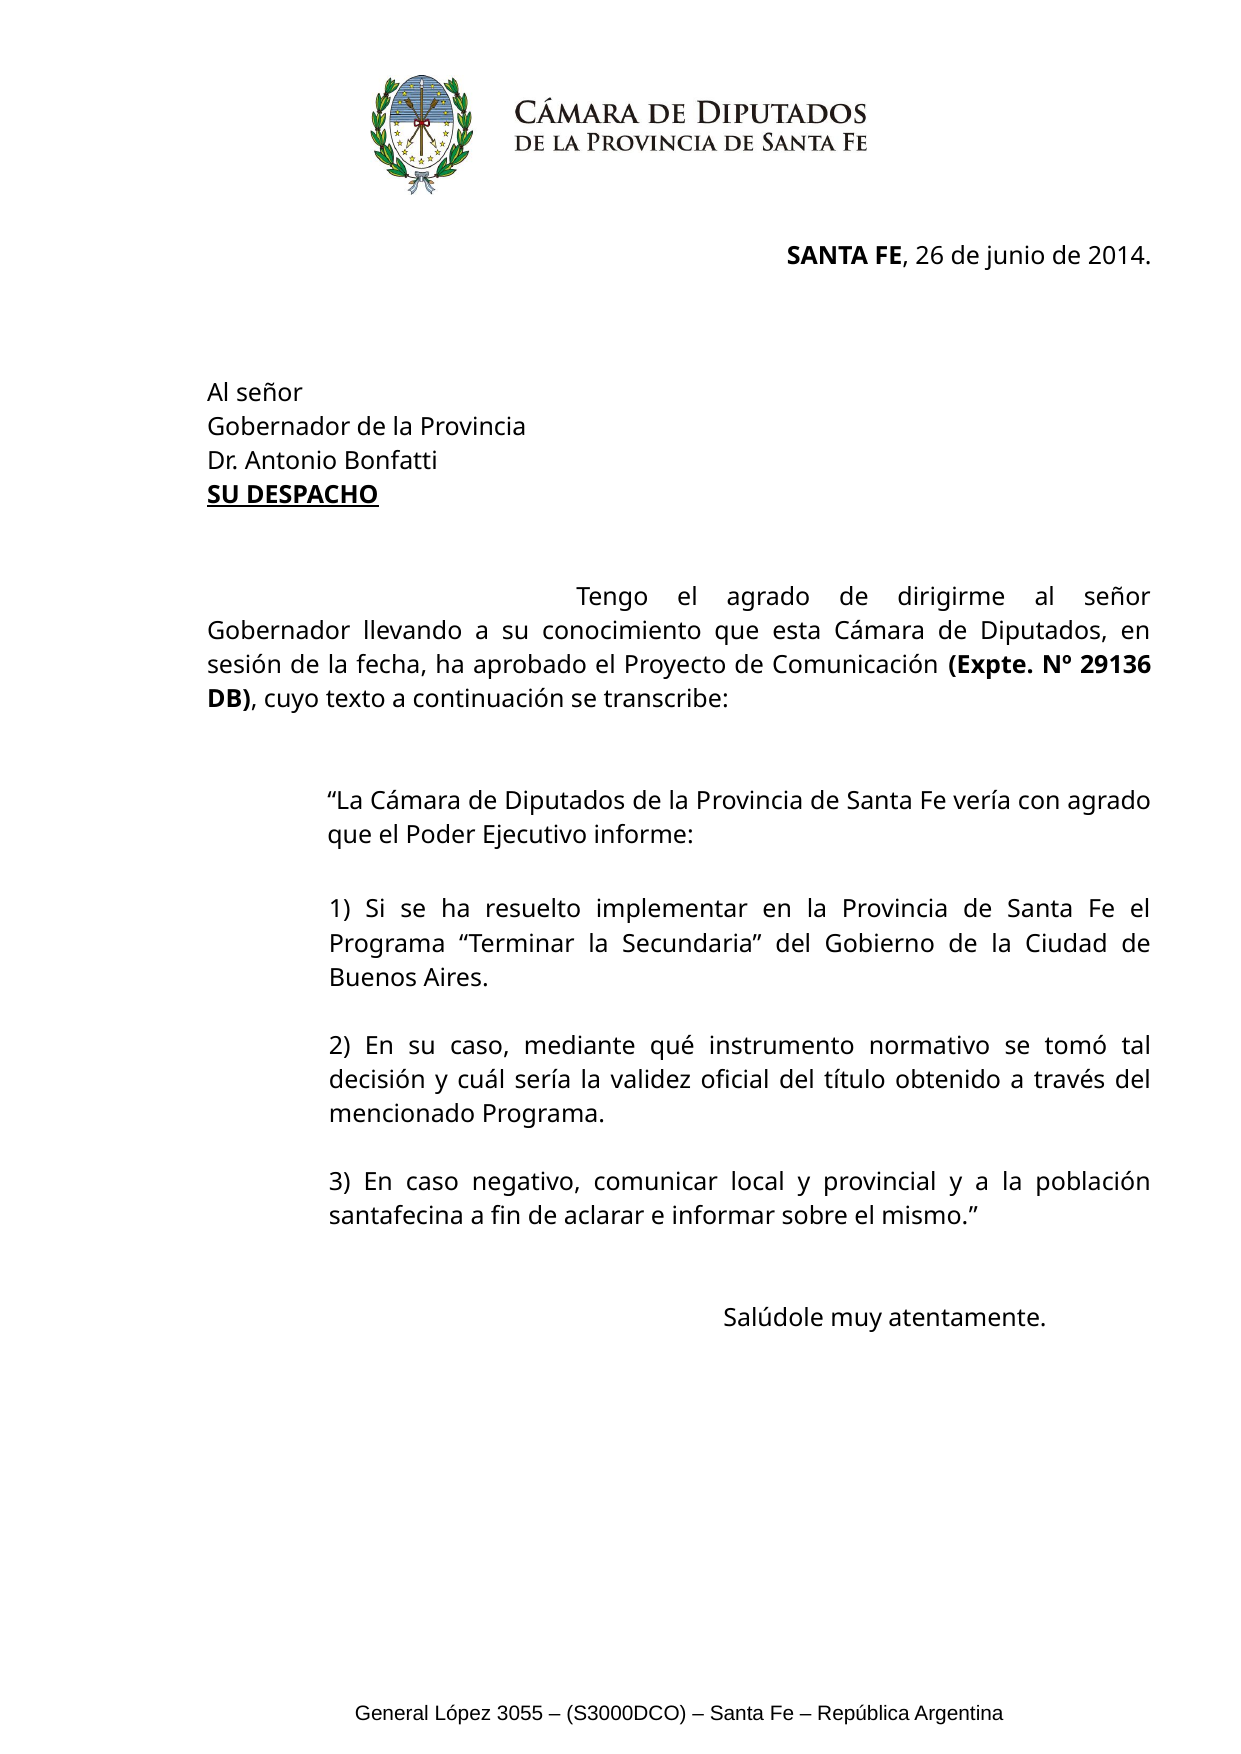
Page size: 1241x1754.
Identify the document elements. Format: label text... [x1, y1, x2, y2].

text 2) En su caso, mediante qué instrumento normativo se tomó tal decisión y cuál sería la validez oﬁcial del título obtenido a través del mencionado Programa. [329, 1027, 1152, 1129]
text 1) Si se ha resuelto implementar en la Provincia de Santa Fe el Programa “Terminar la Secundaria” del Gobierno de la Ciudad de Buenos Aires. [329, 891, 1152, 993]
text Al señor [207, 374, 1152, 408]
picture [370, 75, 867, 199]
text Dr. Antonio Bonfatti [207, 442, 1152, 476]
text SU DESPACHO [207, 476, 1152, 511]
text Gobernador de la Provincia [207, 408, 1152, 442]
text Salúdole muy atentamente. [649, 1300, 1152, 1334]
text SANTA FE, 26 de junio de 2014. [207, 238, 1152, 272]
text 3) En caso negativo, comunicar local y provincial y a la población santafecina a ﬁn de aclarar e informar sobre el mismo.” [329, 1164, 1152, 1232]
text “La Cámara de Diputados de la Provincia de Santa Fe vería con agrado que el Poder Ejecutivo informe: [327, 783, 1152, 851]
text Tengo el agrado de dirigirme al señor Gobernador llevando a su conocimiento que esta Cámara de Diputados, en sesión de la fecha, ha aprobado el Proyecto de Comunicación (Expte. Nº 29136 DB), cuyo texto a continuación se transcribe: [207, 579, 1152, 715]
